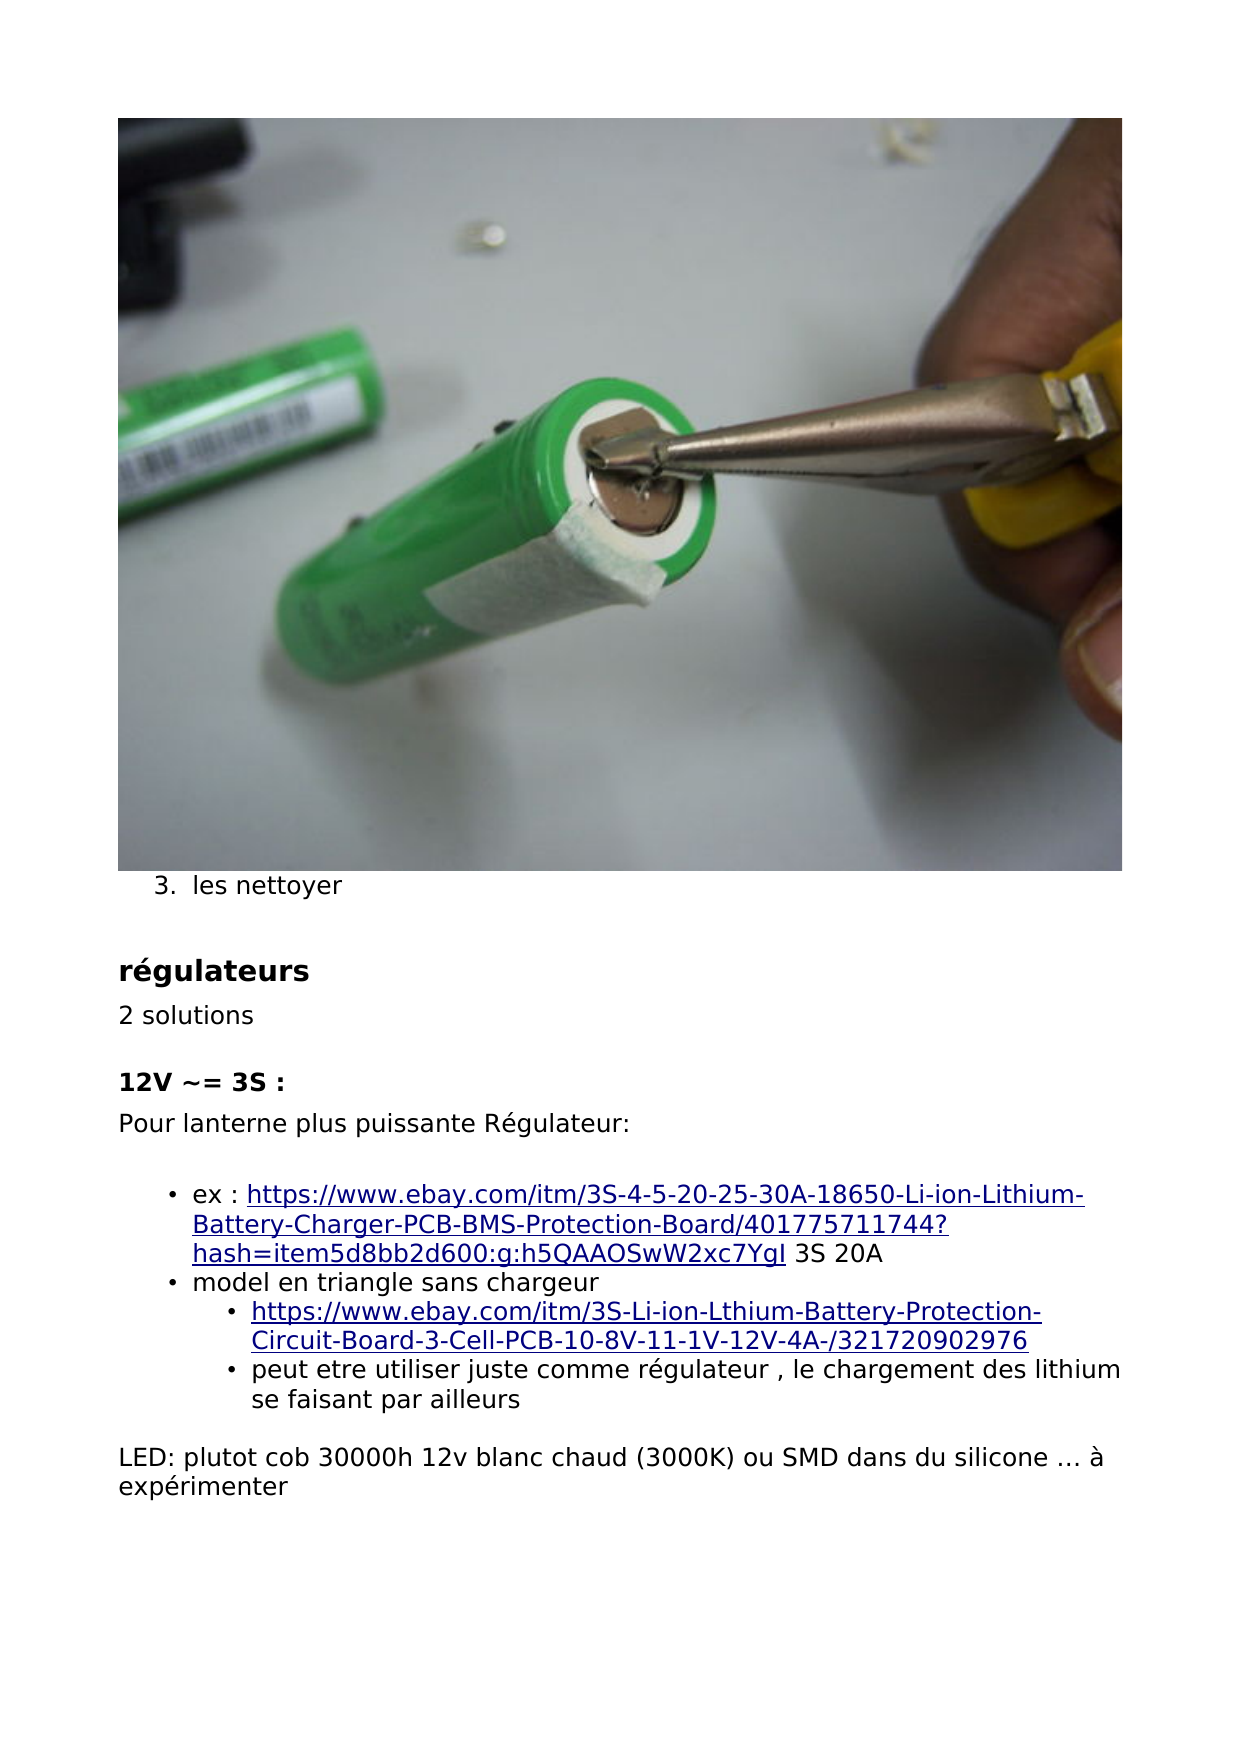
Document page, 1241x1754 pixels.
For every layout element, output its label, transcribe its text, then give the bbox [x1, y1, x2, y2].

text 2 solutions [118, 1001, 1122, 1030]
list ex : https://www.ebay.com/itm/3S-4-5-20-25-30A-18650-Li-ion-Lithium-Battery-Charger-PCB-BMS-Protection-Board/401775711744?hash=item5d8bb2d600:g:h5QAAOSwW2xc7YgI 3S 20A [177, 1181, 1122, 1268]
subtitle 12V ~= 3S : [118, 1068, 1122, 1097]
subtitle régulateurs [118, 955, 1122, 989]
list https://www.ebay.com/itm/3S-Li-ion-Lthium-Battery-Protection-Circuit-Board-3-Cell-PCB-10-8V-11-1V-12V-4A-/321720902976 [236, 1297, 1122, 1356]
picture [118, 118, 1123, 871]
text LED: plutot cob 30000h 12v blanc chaud (3000K) ou SMD dans du silicone … à expérimenter [118, 1443, 1122, 1502]
list les nettoyer [177, 871, 1122, 900]
list model en triangle sans chargeur [177, 1268, 1122, 1297]
list peut etre utiliser juste comme régulateur , le chargement des lithium se faisant par ailleurs [236, 1356, 1122, 1414]
text Pour lanterne plus puissante Régulateur: [118, 1109, 1122, 1139]
